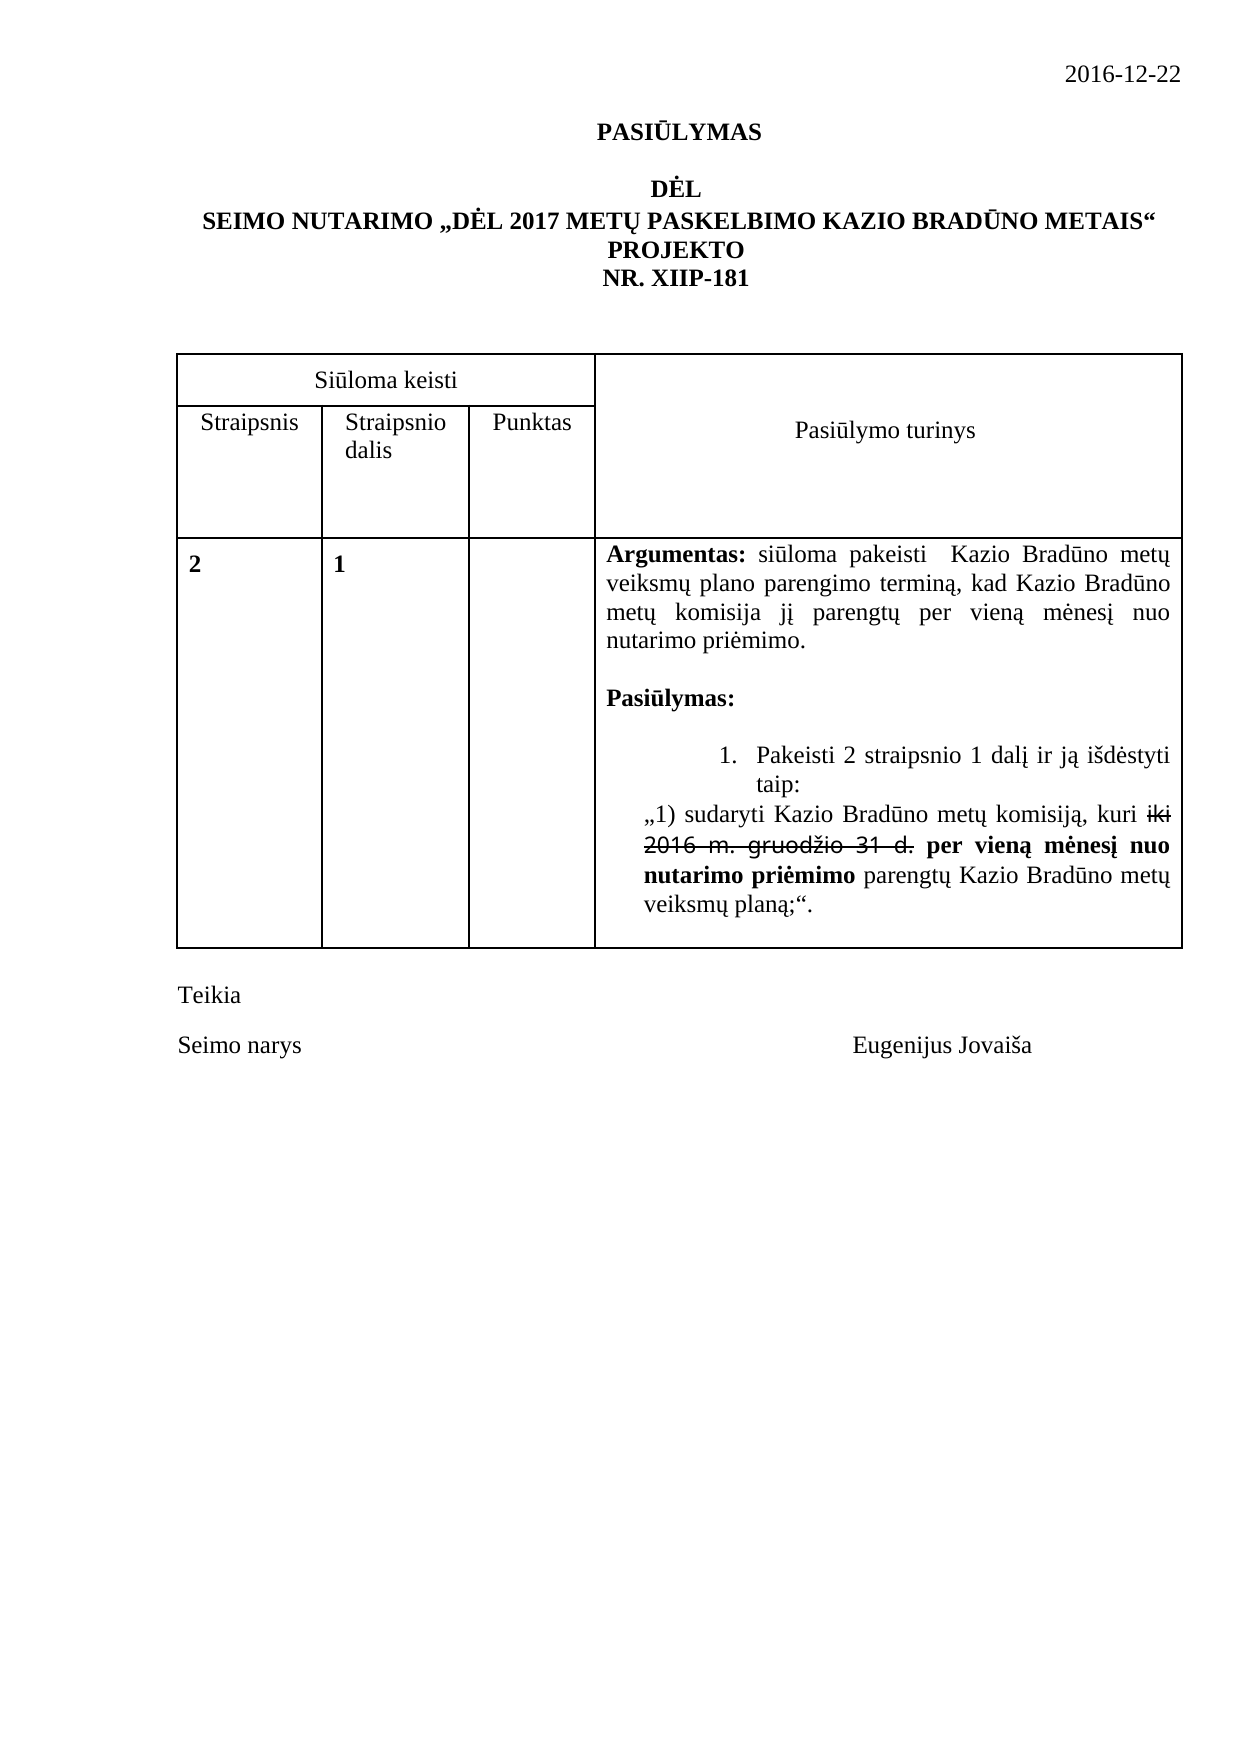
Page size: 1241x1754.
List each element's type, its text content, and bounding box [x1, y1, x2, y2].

table_cell Punktas [470, 407, 594, 537]
table_cell Straipsnio dalis [323, 407, 468, 537]
table_header Siūloma keisti [178, 355, 594, 404]
text DĖL [177, 174, 1181, 203]
text Teikia [177, 981, 1181, 1009]
text Seimo narys Eugenijus Jovaiša [177, 1030, 1181, 1059]
table_header SEIMO NUTARIMO „DĖL 2017 METŲ PASKELBIMO KAZIO BRADŪNO METAIS“ PROJEKTO NR. XIIP-181 [174, 203, 1184, 295]
table_cell 1 [323, 539, 468, 947]
text 2016-12-22 [177, 59, 1181, 88]
table_cell Argumentas: siūloma pakeisti Kazio Bradūno metų veiksmų plano parengimo terminą, kad Kazio Bradūno metų komisija jį parengtų per vieną mėnesį nuo nutarimo priėmimo. Pasiūlymas: Pakeisti 2 straipsnio 1 dalį ir ją išdėstyti taip: „1) sudaryti Kazio Bradūno metų komisiją, kuri iki 2016 m. gruodžio 31 d. per vieną mėnesį nuo nutarimo priėmimo parengtų Kazio Bradūno metų veiksmų planą;“. [596, 539, 1181, 947]
text PASIŪLYMAS [177, 117, 1181, 145]
table_header Pasiūlymo turinys [596, 355, 1181, 537]
table_cell 2 [178, 539, 321, 947]
table_cell Straipsnis [178, 407, 321, 537]
table_cell [470, 539, 594, 947]
